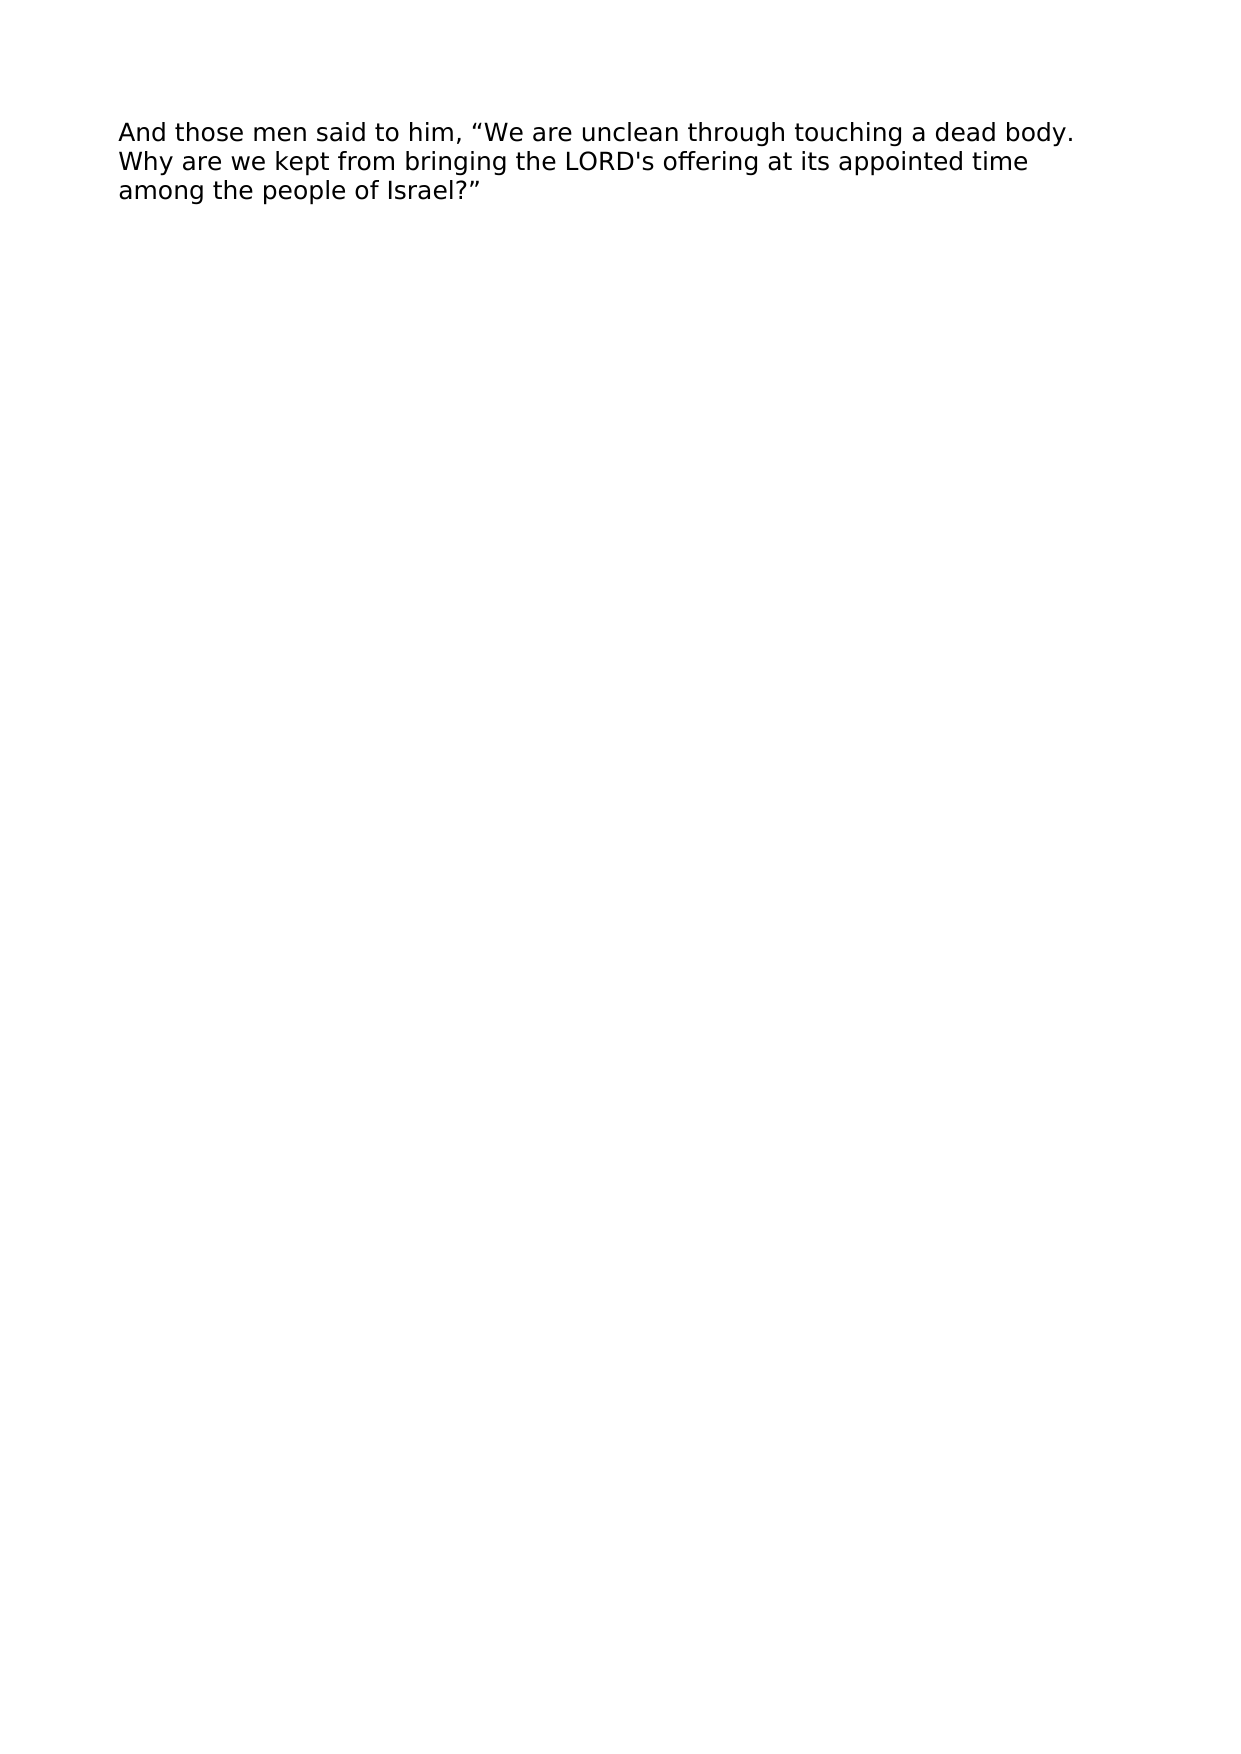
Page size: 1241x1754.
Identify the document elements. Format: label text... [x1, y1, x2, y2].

text And those men said to him, “We are unclean through touching a dead body. Why are we kept from bringing the LORD's offering at its appointed time among the people of Israel?” [118, 118, 1122, 206]
